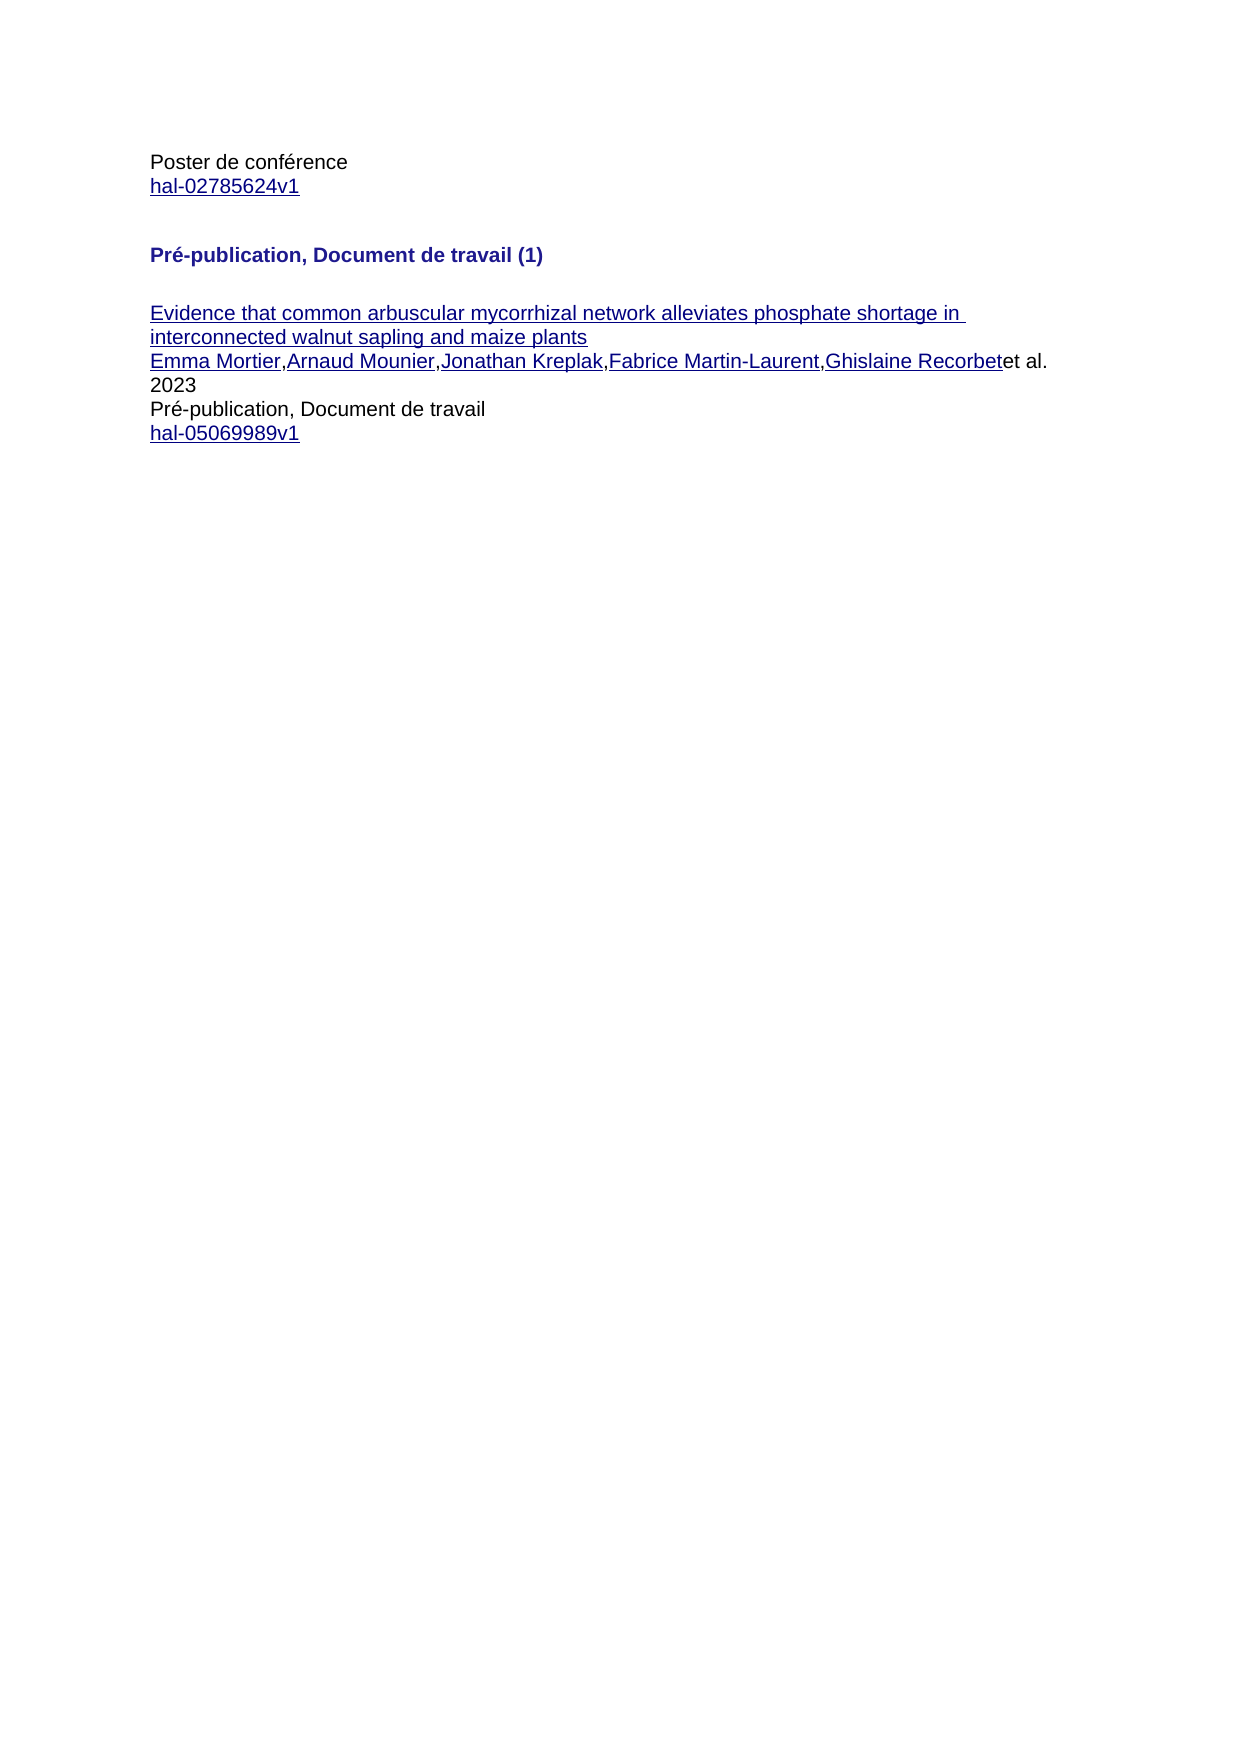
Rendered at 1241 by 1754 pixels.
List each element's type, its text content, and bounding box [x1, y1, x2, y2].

table_cell Evidence of a core microbiota shaped by plant and earthworm interactions across soils Samuel Jacquiod,Ruben Puga Freitas,Aymé Spor,Arnaud Mounier,Cécile Monardet al. 17. International Society of Microbial Ecology (ISME17), Aug 2018, Leipzig, Germany. , 2018 Poster de conférence hal-02785624v1 [150, 150, 1090, 198]
table_header Evidence that common arbuscular mycorrhizal network alleviates phosphate shortage in interconnected walnut sapling and maize plants Emma Mortier,Arnaud Mounier,Jonathan Kreplak,Fabrice Martin-Laurent,Ghislaine Recorbetet al. 2023 Pré-publication, Document de travail hal-05069989v1 [150, 301, 1090, 445]
subtitle Pré-publication, Document de travail (1) [150, 243, 1090, 267]
